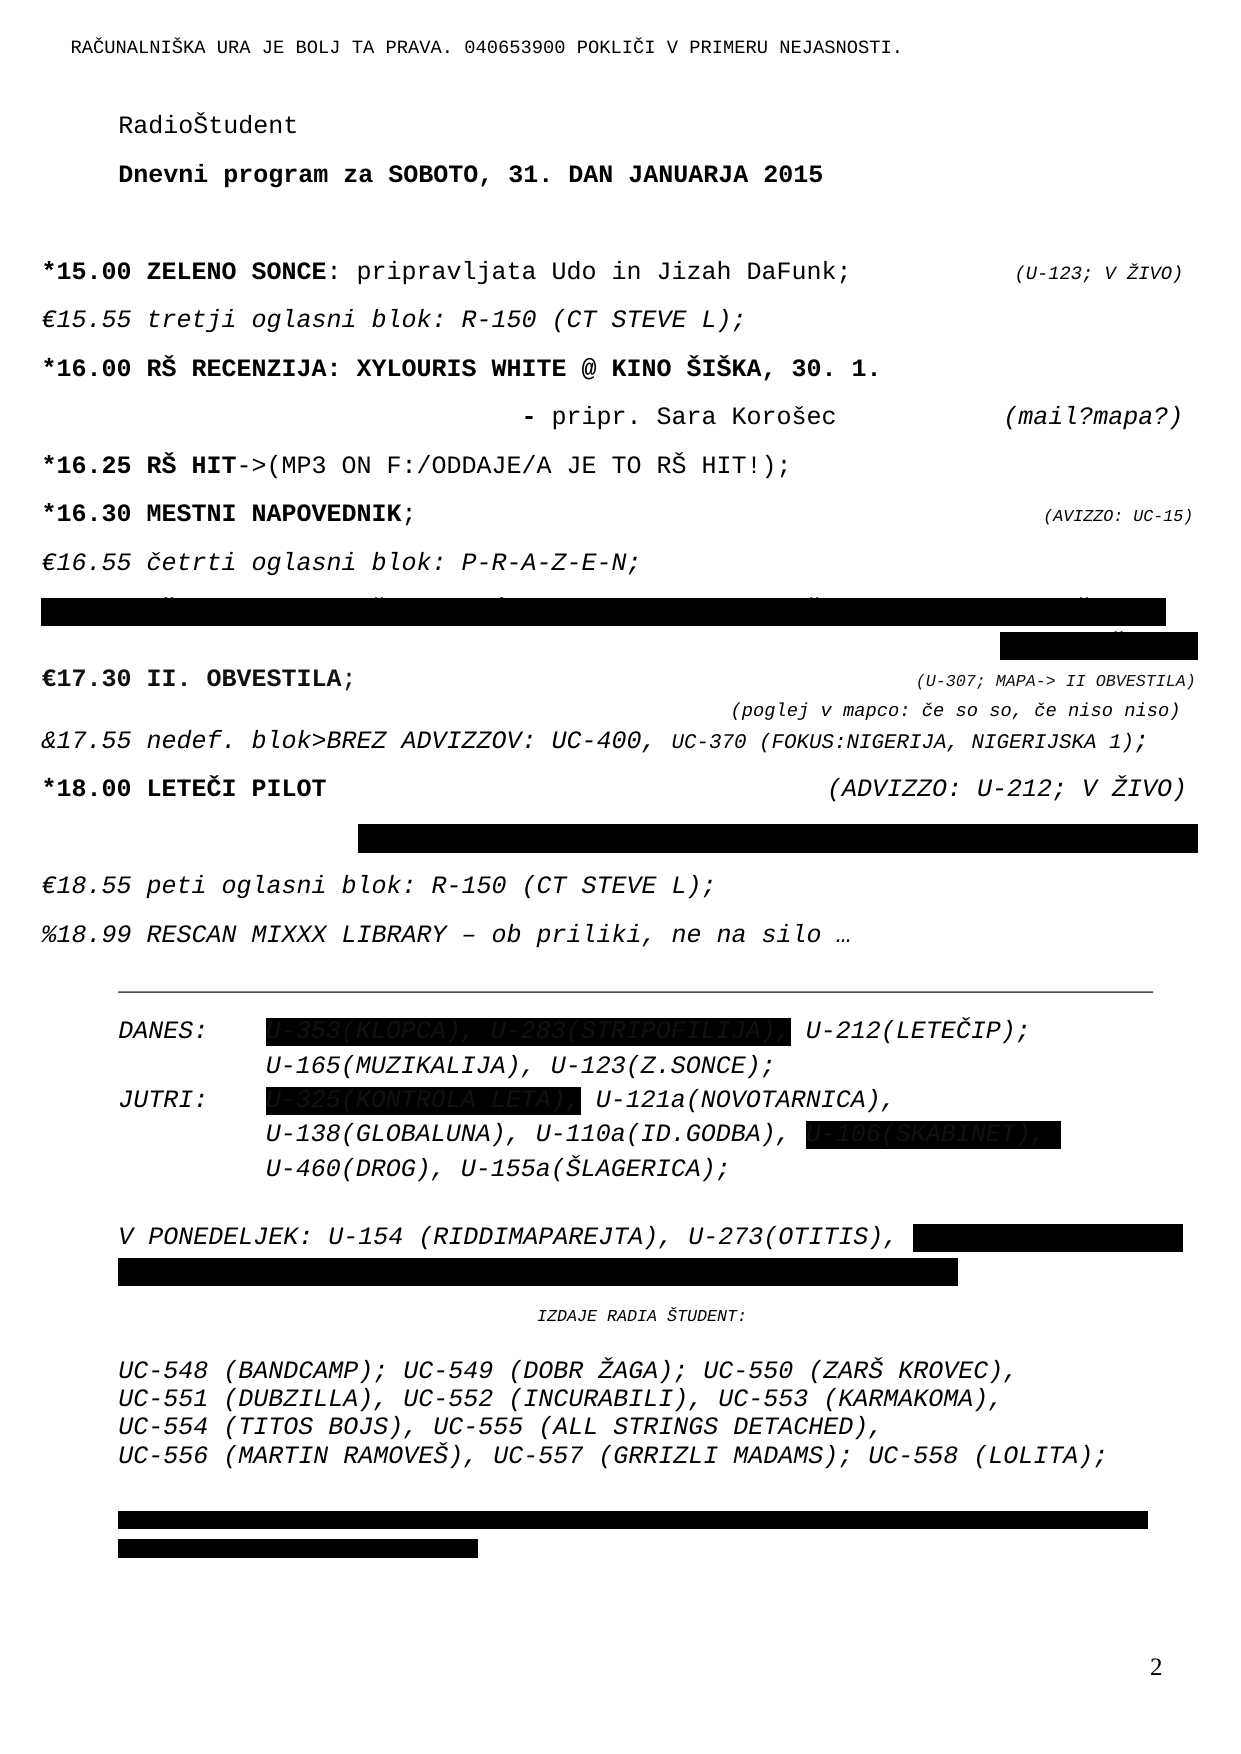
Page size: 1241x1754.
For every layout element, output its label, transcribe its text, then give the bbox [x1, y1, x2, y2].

text *Vse posnete oddaje nastavljene na mrežo, t.j. bodisi na M: bodisi na T:, je treba skopirat na F: - še posebej, če gre za celotne oddaje!!! [118, 1511, 1163, 1558]
text (poglej v mapco: če so so, če niso niso) [59, 700, 1180, 722]
text *16.30 MESTNI NAPOVEDNIK; (AVIZZO: UC-15) [41, 501, 1198, 529]
text U-165(MUZIKALIJA), U-123(Z.SONCE); [118, 1052, 1163, 1081]
text *17.00 RŠ INTERVJU: DUŠAN KOJIĆ-KOJA (DISCIPLINA KIČME) – PR. TERENS ŠTADER [41, 597, 1198, 626]
text RadioŠtudent [118, 113, 1163, 141]
text €16.55 četrti oglasni blok: P-R-A-Z-E-N; [41, 549, 1198, 577]
text Dnevni program za SOBOTO, 31. DAN JANUARJA 2015 [118, 162, 1163, 190]
text €15.55 tretji oglasni blok: R-150 (CT STEVE L); [41, 307, 1198, 335]
text UC-548 (BANDCAMP); UC-549 (DOBR ŽAGA); UC-550 (ZARŠ KROVEC), [118, 1357, 1240, 1386]
text DANES: U-353(KLOPCA), U-283(STRIPOFILIJA), U-212(LETEČIP); [118, 1018, 1163, 1046]
text *18.00 LETEČI PILOT (ADVIZZO: U-212; V ŽIVO) [41, 776, 1198, 804]
text *15.00 ZELENO SONCE: pripravljata Udo in Jizah DaFunk; (U-123; V ŽIVO) [41, 258, 1192, 287]
text IZDAJE RADIA ŠTUDENT: [118, 1308, 1163, 1327]
text - pripr. Sara Korošec (mail?mapa?) [41, 404, 1198, 432]
text UC-556 (MARTIN RAMOVEŠ), UC-557 (GRRIZLI MADAMS); UC-558 (LOLITA); [118, 1442, 1240, 1471]
text V PONEDELJEK: U-154 (RIDDIMAPAREJTA), U-273(OTITIS), U-250a(AARTEFAKT), [118, 1224, 1186, 1252]
text &17.55 nedef. blok>BREZ ADVIZZOV: UC-400, UC-370 (FOKUS:NIGERIJA, NIGERIJSKA 1); [41, 727, 1198, 756]
text UC-554 (TITOS BOJS), UC-555 (ALL STRINGS DETACHED), [118, 1414, 1240, 1442]
text RAČUNALNIŠKA URA JE BOLJ TA PRAVA. 040653900 POKLIČI V PRIMERU NEJASNOSTI. [59, 37, 1163, 59]
text UC-551 (DUBZILLA), UC-552 (INCURABILI), UC-553 (KARMAKOMA), [118, 1386, 1240, 1414]
text U-138(GLOBALUNA), U-110a(ID.GODBA), U-106(SKABINET), [118, 1121, 1163, 1149]
text %18.99 RESCAN MIXXX LIBRARY – ob priliki, ne na silo … [41, 921, 1198, 949]
text U-245 (ZID NAPOVED), U-585(RADAR), U-100 (TEMNA ZVEZDA); [118, 1258, 1186, 1286]
text *16.25 RŠ HIT->(MP3 ON F:/ODDAJE/A JE TO RŠ HIT!); [41, 452, 1198, 481]
text _____________________________________________________________________ [118, 970, 1163, 998]
text (MAPA? ŽIVO?) [41, 632, 1198, 660]
text (POSNETKI: TMP\AKTUALNO\MEDRED\POD SVOBODNIM SONCEM\...) [41, 824, 1198, 853]
text U-460(DROG), U-155a(ŠLAGERICA); [118, 1155, 1163, 1183]
text €18.55 peti oglasni blok: R-150 (CT STEVE L); [41, 873, 1198, 901]
text €17.30 II. OBVESTILA; (U-307; MAPA-> II OBVESTILA) [41, 666, 1198, 694]
text *16.00 RŠ RECENZIJA: XYLOURIS WHITE @ KINO ŠIŠKA, 30. 1. [41, 355, 1198, 384]
text JUTRI: U-325(KONTROLA LETA), U-121a(NOVOTARNICA), [118, 1087, 1163, 1115]
